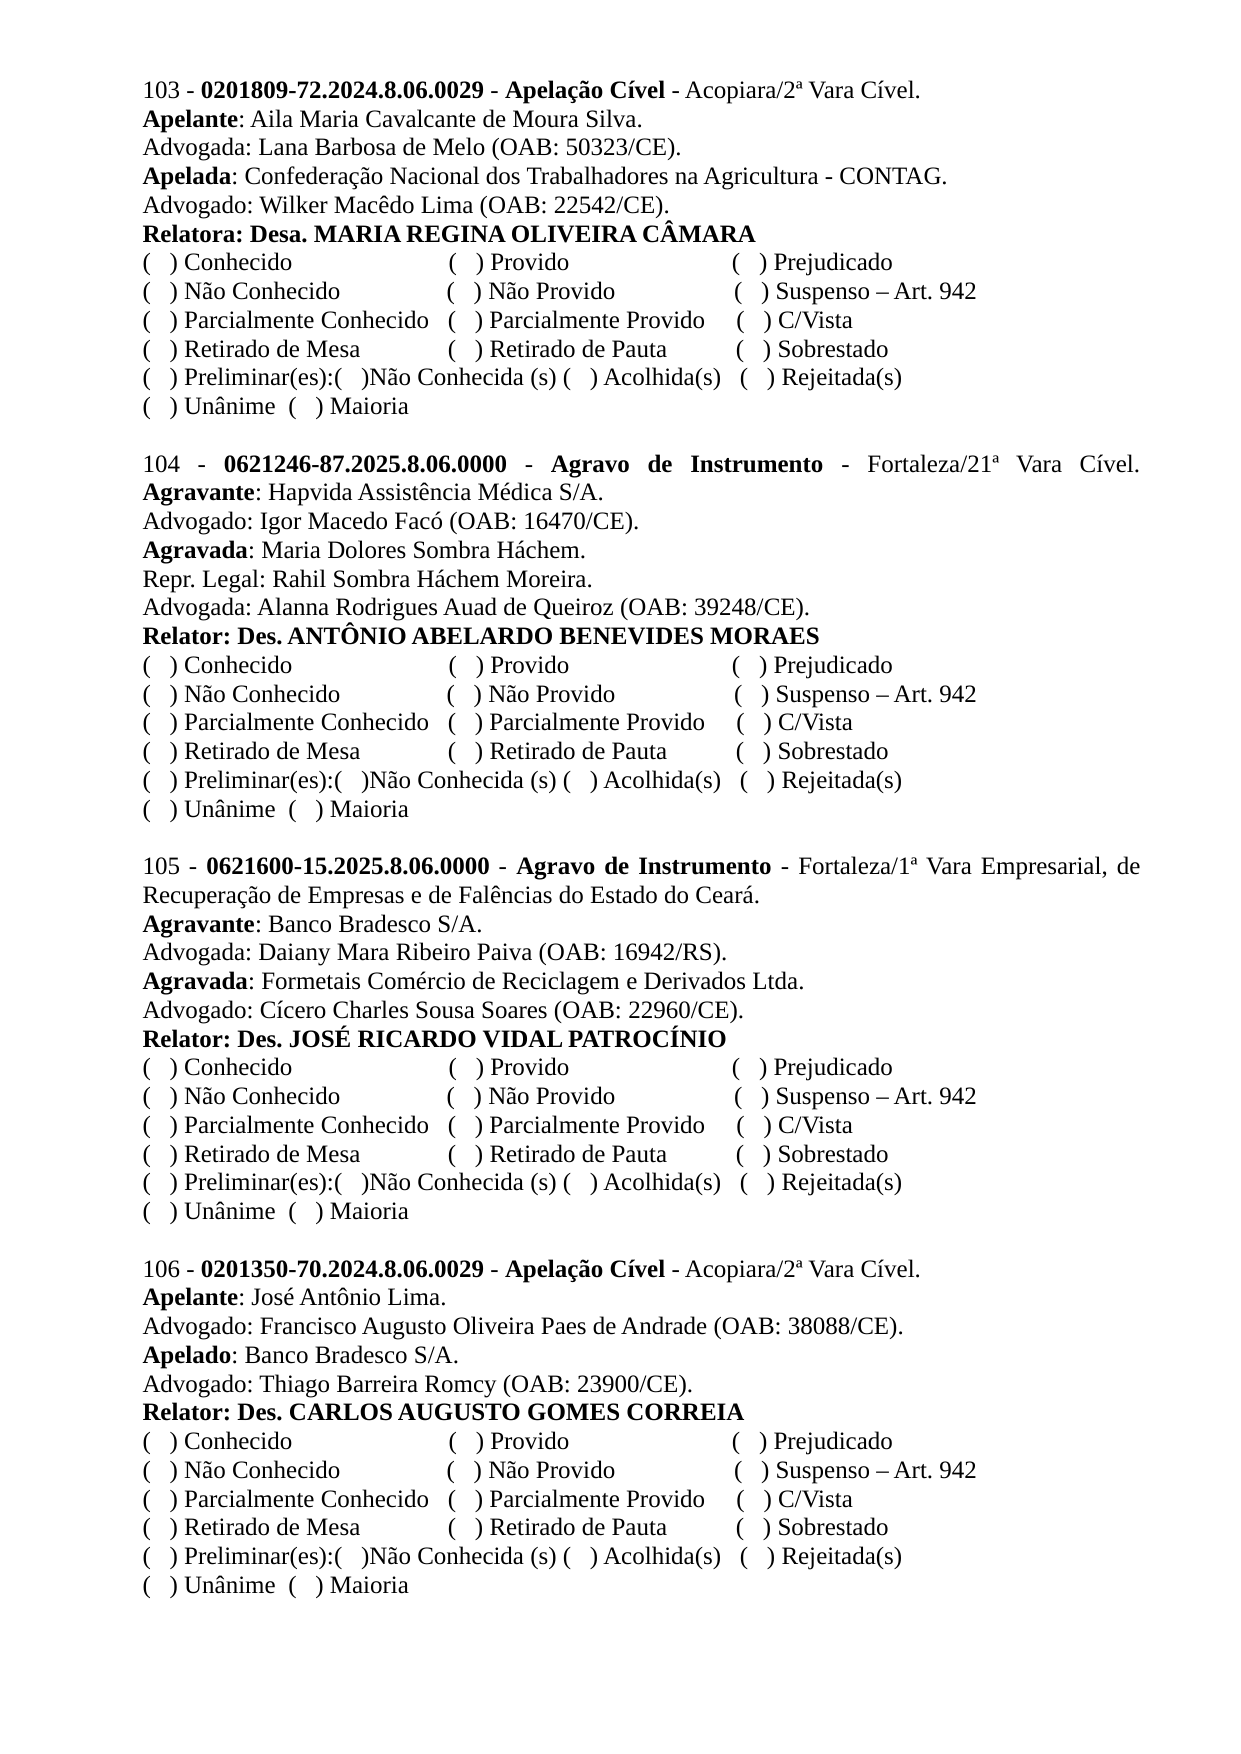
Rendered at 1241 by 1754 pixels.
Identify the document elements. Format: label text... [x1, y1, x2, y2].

text Advogado: Igor Macedo Facó (OAB: 16470/CE). [142, 506, 1141, 535]
text ( ) Retirado de Mesa ( ) Retirado de Pauta ( ) Sobrestado [142, 1512, 1158, 1541]
text 103 - 0201809-72.2024.8.06.0029 - Apelação Cível - Acopiara/2ª Vara Cível. [142, 75, 1141, 104]
text ( ) Não Conhecido ( ) Não Provido ( ) Suspenso – Art. 942 [142, 1455, 1158, 1484]
text ( ) Preliminar(es):( )Não Conhecida (s) ( ) Acolhida(s) ( ) Rejeitada(s) [142, 1541, 1158, 1570]
text Apelada: Confederação Nacional dos Trabalhadores na Agricultura - CONTAG. [142, 161, 1141, 190]
text Advogado: Thiago Barreira Romcy (OAB: 23900/CE). [142, 1369, 1141, 1397]
text Advogada: Daiany Mara Ribeiro Paiva (OAB: 16942/RS). [142, 937, 1141, 966]
text ( ) Conhecido ( ) Provido ( ) Prejudicado [142, 1426, 1141, 1455]
text Relator: Des. JOSÉ RICARDO VIDAL PATROCÍNIO [142, 1024, 1141, 1052]
text ( ) Unânime ( ) Maioria [142, 794, 1158, 822]
text 105 - 0621600-15.2025.8.06.0000 - Agravo de Instrumento - Fortaleza/1ª Vara Empresarial, de Recuperação de Empresas e de Falências do Estado do Ceará. [142, 851, 1141, 909]
text Advogada: Alanna Rodrigues Auad de Queiroz (OAB: 39248/CE). [142, 592, 1141, 621]
text Relator: Des. CARLOS AUGUSTO GOMES CORREIA [142, 1397, 1141, 1426]
text ( ) Parcialmente Conhecido ( ) Parcialmente Provido ( ) C/Vista [142, 1484, 1158, 1512]
text 104 - 0621246-87.2025.8.06.0000 - Agravo de Instrumento - Fortaleza/21ª Vara Cível. Agravante: Hapvida Assistência Médica S/A. [142, 449, 1141, 506]
text ( ) Parcialmente Conhecido ( ) Parcialmente Provido ( ) C/Vista [142, 1110, 1158, 1139]
text ( ) Conhecido ( ) Provido ( ) Prejudicado [142, 1052, 1141, 1081]
text Relator: Des. ANTÔNIO ABELARDO BENEVIDES MORAES [142, 621, 1141, 650]
text ( ) Unânime ( ) Maioria [142, 1570, 1158, 1599]
text ( ) Preliminar(es):( )Não Conhecida (s) ( ) Acolhida(s) ( ) Rejeitada(s) [142, 765, 1158, 794]
text Repr. Legal: Rahil Sombra Háchem Moreira. [142, 564, 1141, 592]
text ( ) Parcialmente Conhecido ( ) Parcialmente Provido ( ) C/Vista [142, 707, 1158, 736]
text ( ) Parcialmente Conhecido ( ) Parcialmente Provido ( ) C/Vista [142, 305, 1158, 334]
text 106 - 0201350-70.2024.8.06.0029 - Apelação Cível - Acopiara/2ª Vara Cível. [142, 1254, 1141, 1282]
text Apelado: Banco Bradesco S/A. [142, 1340, 1141, 1369]
text ( ) Retirado de Mesa ( ) Retirado de Pauta ( ) Sobrestado [142, 736, 1158, 765]
text ( ) Retirado de Mesa ( ) Retirado de Pauta ( ) Sobrestado [142, 334, 1158, 362]
text Agravada: Formetais Comércio de Reciclagem e Derivados Ltda. [142, 966, 1141, 995]
text Advogado: Francisco Augusto Oliveira Paes de Andrade (OAB: 38088/CE). [142, 1311, 1141, 1340]
text ( ) Não Conhecido ( ) Não Provido ( ) Suspenso – Art. 942 [142, 276, 1158, 305]
text Advogado: Wilker Macêdo Lima (OAB: 22542/CE). [142, 190, 1141, 219]
text ( ) Conhecido ( ) Provido ( ) Prejudicado [142, 650, 1141, 679]
text ( ) Preliminar(es):( )Não Conhecida (s) ( ) Acolhida(s) ( ) Rejeitada(s) [142, 362, 1158, 391]
text ( ) Unânime ( ) Maioria [142, 391, 1158, 420]
text ( ) Retirado de Mesa ( ) Retirado de Pauta ( ) Sobrestado [142, 1139, 1158, 1167]
text Apelante: José Antônio Lima. [142, 1282, 1141, 1311]
text ( ) Conhecido ( ) Provido ( ) Prejudicado [142, 247, 1141, 276]
text Agravada: Maria Dolores Sombra Háchem. [142, 535, 1141, 564]
text Agravante: Banco Bradesco S/A. [142, 909, 1141, 937]
text ( ) Preliminar(es):( )Não Conhecida (s) ( ) Acolhida(s) ( ) Rejeitada(s) [142, 1167, 1158, 1196]
text ( ) Não Conhecido ( ) Não Provido ( ) Suspenso – Art. 942 [142, 679, 1158, 707]
text ( ) Não Conhecido ( ) Não Provido ( ) Suspenso – Art. 942 [142, 1081, 1158, 1110]
text Advogado: Cícero Charles Sousa Soares (OAB: 22960/CE). [142, 995, 1141, 1024]
text Advogada: Lana Barbosa de Melo (OAB: 50323/CE). [142, 132, 1141, 161]
text Relatora: Desa. MARIA REGINA OLIVEIRA CÂMARA [142, 219, 1141, 247]
text Apelante: Aila Maria Cavalcante de Moura Silva. [142, 104, 1141, 132]
text ( ) Unânime ( ) Maioria [142, 1196, 1158, 1225]
